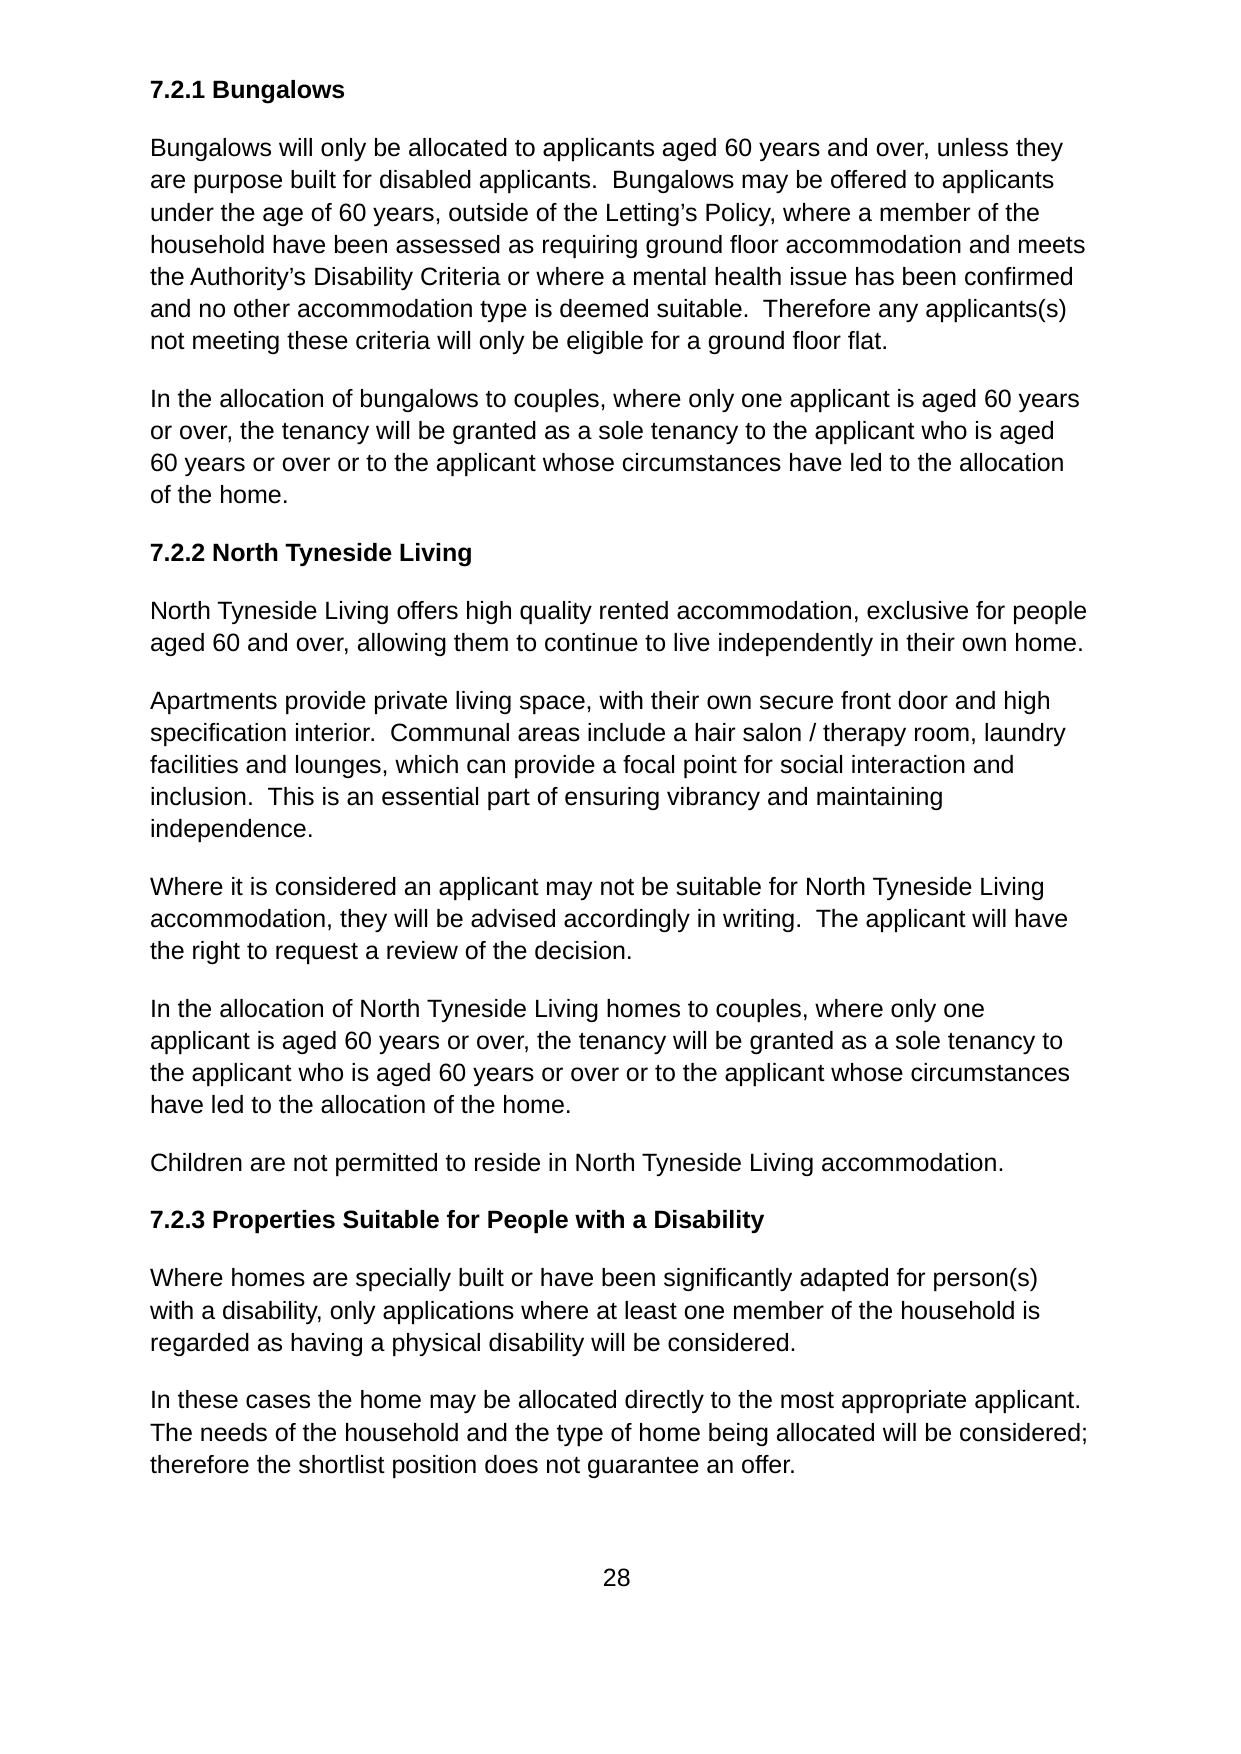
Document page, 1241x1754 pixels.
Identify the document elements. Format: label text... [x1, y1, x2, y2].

subtitle 7.2.3 Properties Suitable for People with a Disability [149, 1205, 1089, 1234]
text Bungalows will only be allocated to applicants aged 60 years and over, unless they are purpose built for disabled applicants. Bungalows may be offered to applicants under the age of 60 years, outside of the Letting’s Policy, where a member of the household have been assessed as requiring ground floor accommodation and meets the Authority’s Disability Criteria or where a mental health issue has been confirmed and no other accommodation type is deemed suitable. Therefore any applicants(s) not meeting these criteria will only be eligible for a ground floor flat. [150, 133, 1089, 355]
text In these cases the home may be allocated directly to the most appropriate applicant. The needs of the household and the type of home being allocated will be considered; therefore the shortlist position does not guarantee an offer. [150, 1385, 1089, 1478]
text In the allocation of bungalows to couples, where only one applicant is aged 60 years or over, the tenancy will be granted as a sole tenancy to the applicant who is aged 60 years or over or to the applicant whose circumstances have led to the allocation of the home. [150, 384, 1089, 509]
text Children are not permitted to reside in North Tyneside Living accommodation. [150, 1148, 1089, 1177]
text North Tyneside Living offers high quality rented accommodation, exclusive for people aged 60 and over, allowing them to continue to live independently in their own home. [150, 596, 1089, 657]
text Where homes are specially built or have been significantly adapted for person(s) with a disability, only applications where at least one member of the household is regarded as having a physical disability will be considered. [150, 1263, 1089, 1357]
text Where it is considered an applicant may not be suitable for North Tyneside Living accommodation, they will be advised accordingly in writing. The applicant will have the right to request a review of the decision. [150, 872, 1089, 965]
text In the allocation of North Tyneside Living homes to couples, where only one applicant is aged 60 years or over, the tenancy will be granted as a sole tenancy to the applicant who is aged 60 years or over or to the applicant whose circumstances have led to the allocation of the home. [150, 994, 1089, 1119]
subtitle 7.2.1 Bungalows [149, 75, 1089, 104]
subtitle 7.2.2 North Tyneside Living [149, 538, 1089, 567]
text Apartments provide private living space, with their own secure front door and high specification interior. Communal areas include a hair salon / therapy room, laundry facilities and lounges, which can provide a focal point for social interaction and inclusion. This is an essential part of ensuring vibrancy and maintaining independence. [150, 686, 1089, 843]
